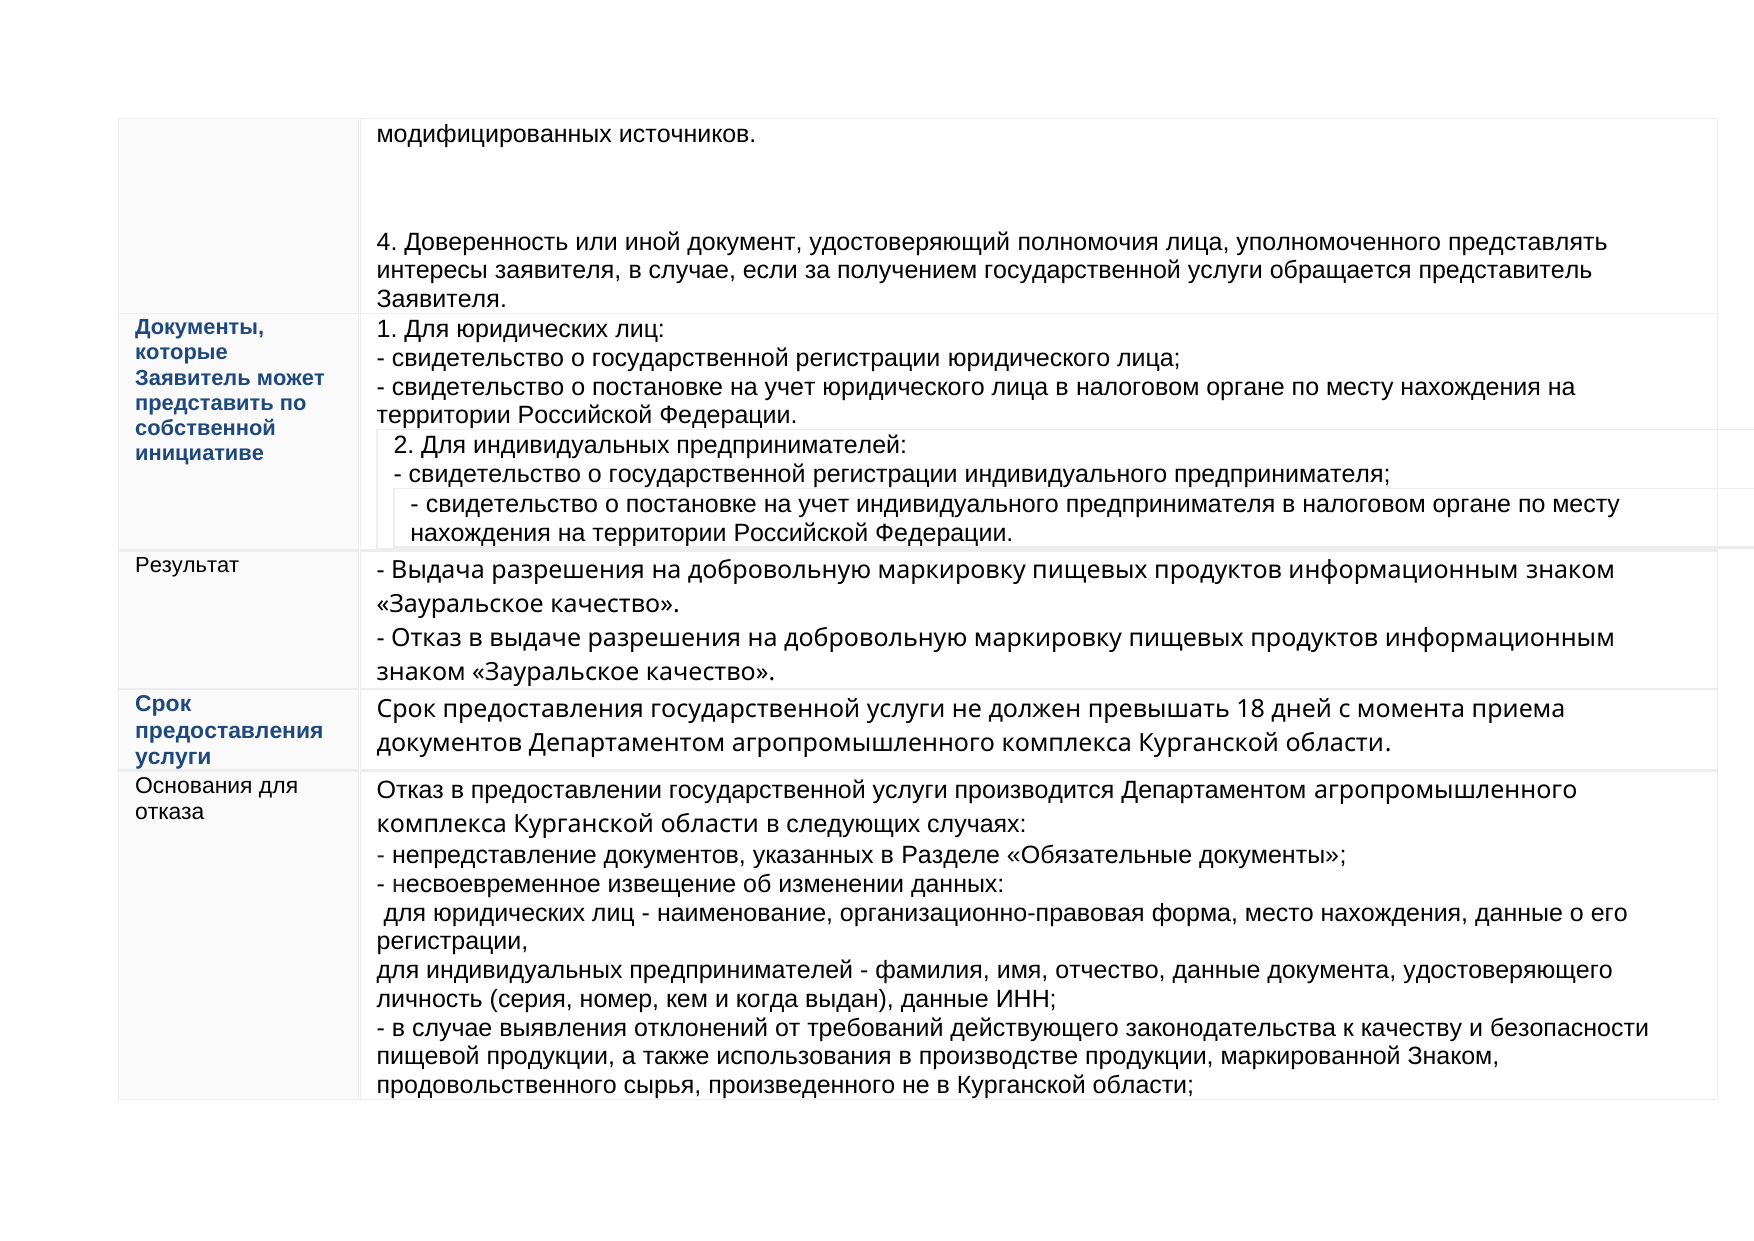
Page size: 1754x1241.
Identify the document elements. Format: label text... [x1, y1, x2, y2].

table_cell модифицированных источников. 4. Доверенность или иной документ, удостоверяющий полномочия лица, уполномоченного представлять интересы заявителя, в случае, если за получением государственной услуги обращается представитель Заявителя. [361, 119, 1717, 313]
table_cell - Выдача разрешения на добровольную маркировку пищевых продуктов информационным знаком «Зауральское качество». - Отказ в выдаче разрешения на добровольную маркировку пищевых продуктов информационным знаком «Зауральское качество». [361, 552, 1717, 688]
table_header - свидетельство о постановке на учет индивидуального предпринимателя в налоговом органе по месту нахождения на территории Российской Федерации. [395, 489, 1717, 546]
table_cell Основания для отказа [119, 772, 358, 1099]
table_cell Результат [119, 552, 358, 688]
table_cell Срок предоставления государственной услуги не должен превышать 18 дней с момента приема документов Департаментом агропромышленного комплекса Курганской области. [361, 690, 1717, 769]
table_cell Отказ в предоставлении государственной услуги производится Департаментом агропромышленного комплекса Курганской области в следующих случаях: - непредставление документов, указанных в Разделе «Обязательные документы»; - несвоевременное извещение об изменении данных: для юридических лиц - наименование, организационно-правовая форма, место нахождения, данные о его регистрации, для индивидуальных предпринимателей - фамилия, имя, отчество, данные документа, удостоверяющего личность (серия, номер, кем и когда выдан), данные ИНН; - в случае выявления отклонений от требований действующего законодательства к качеству и безопасности пищевой продукции, а также использования в производстве продукции, маркированной Знаком, продовольственного сырья, произведенного не в Курганской области; [361, 772, 1717, 1099]
table_cell Документы, которые Заявитель может представить по собственной инициативе [119, 314, 358, 549]
table_cell Срок предоставления услуги [119, 690, 358, 769]
table_header 2. Для индивидуальных предпринимателей: - свидетельство о государственной регистрации индивидуального предпринимателя; [378, 430, 1717, 548]
table_cell [119, 119, 358, 313]
table_cell 1. Для юридических лиц: - свидетельство о государственной регистрации юридического лица; - свидетельство о постановке на учет юридического лица в налоговом органе по месту нахождения на территории Российской Федерации. [361, 314, 1717, 549]
